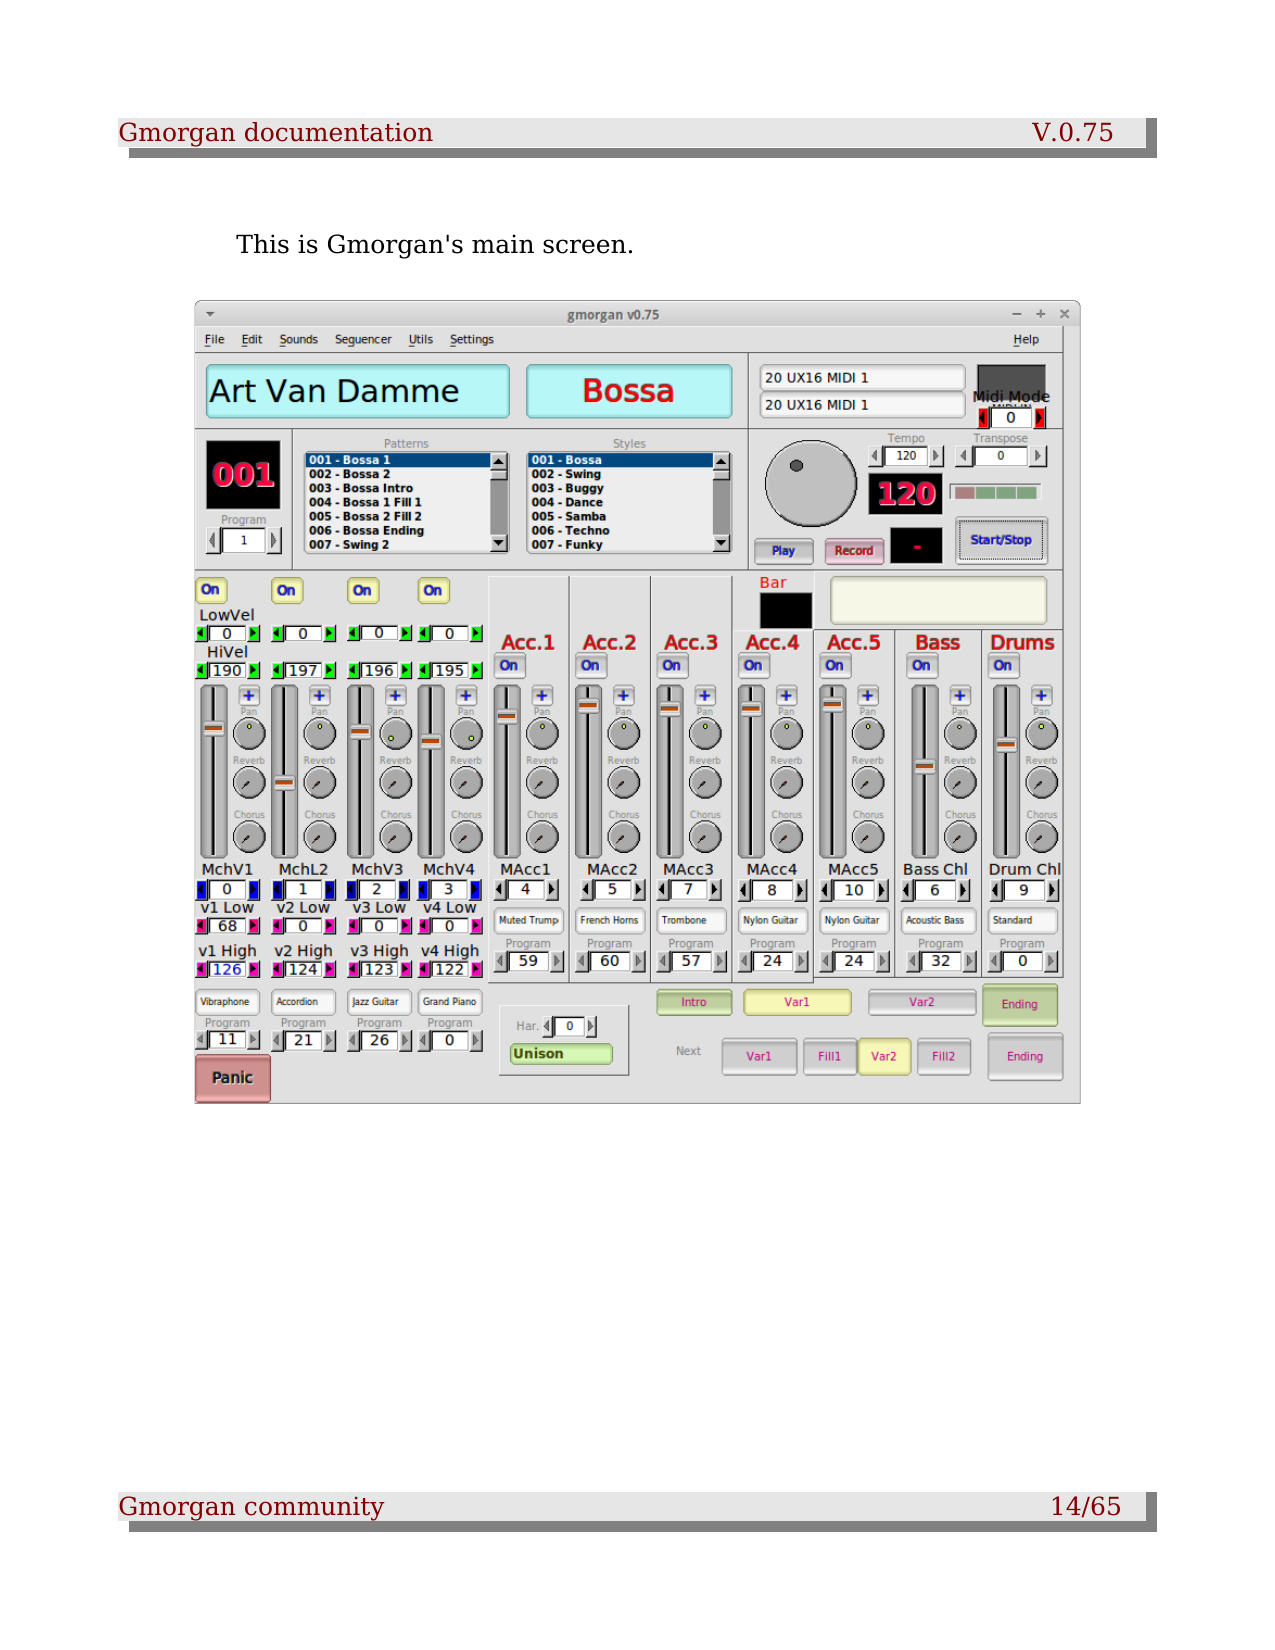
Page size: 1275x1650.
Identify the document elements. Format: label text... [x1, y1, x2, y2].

picture [194, 300, 1081, 1104]
text This is Gmorgan's main screen. [236, 230, 1157, 259]
